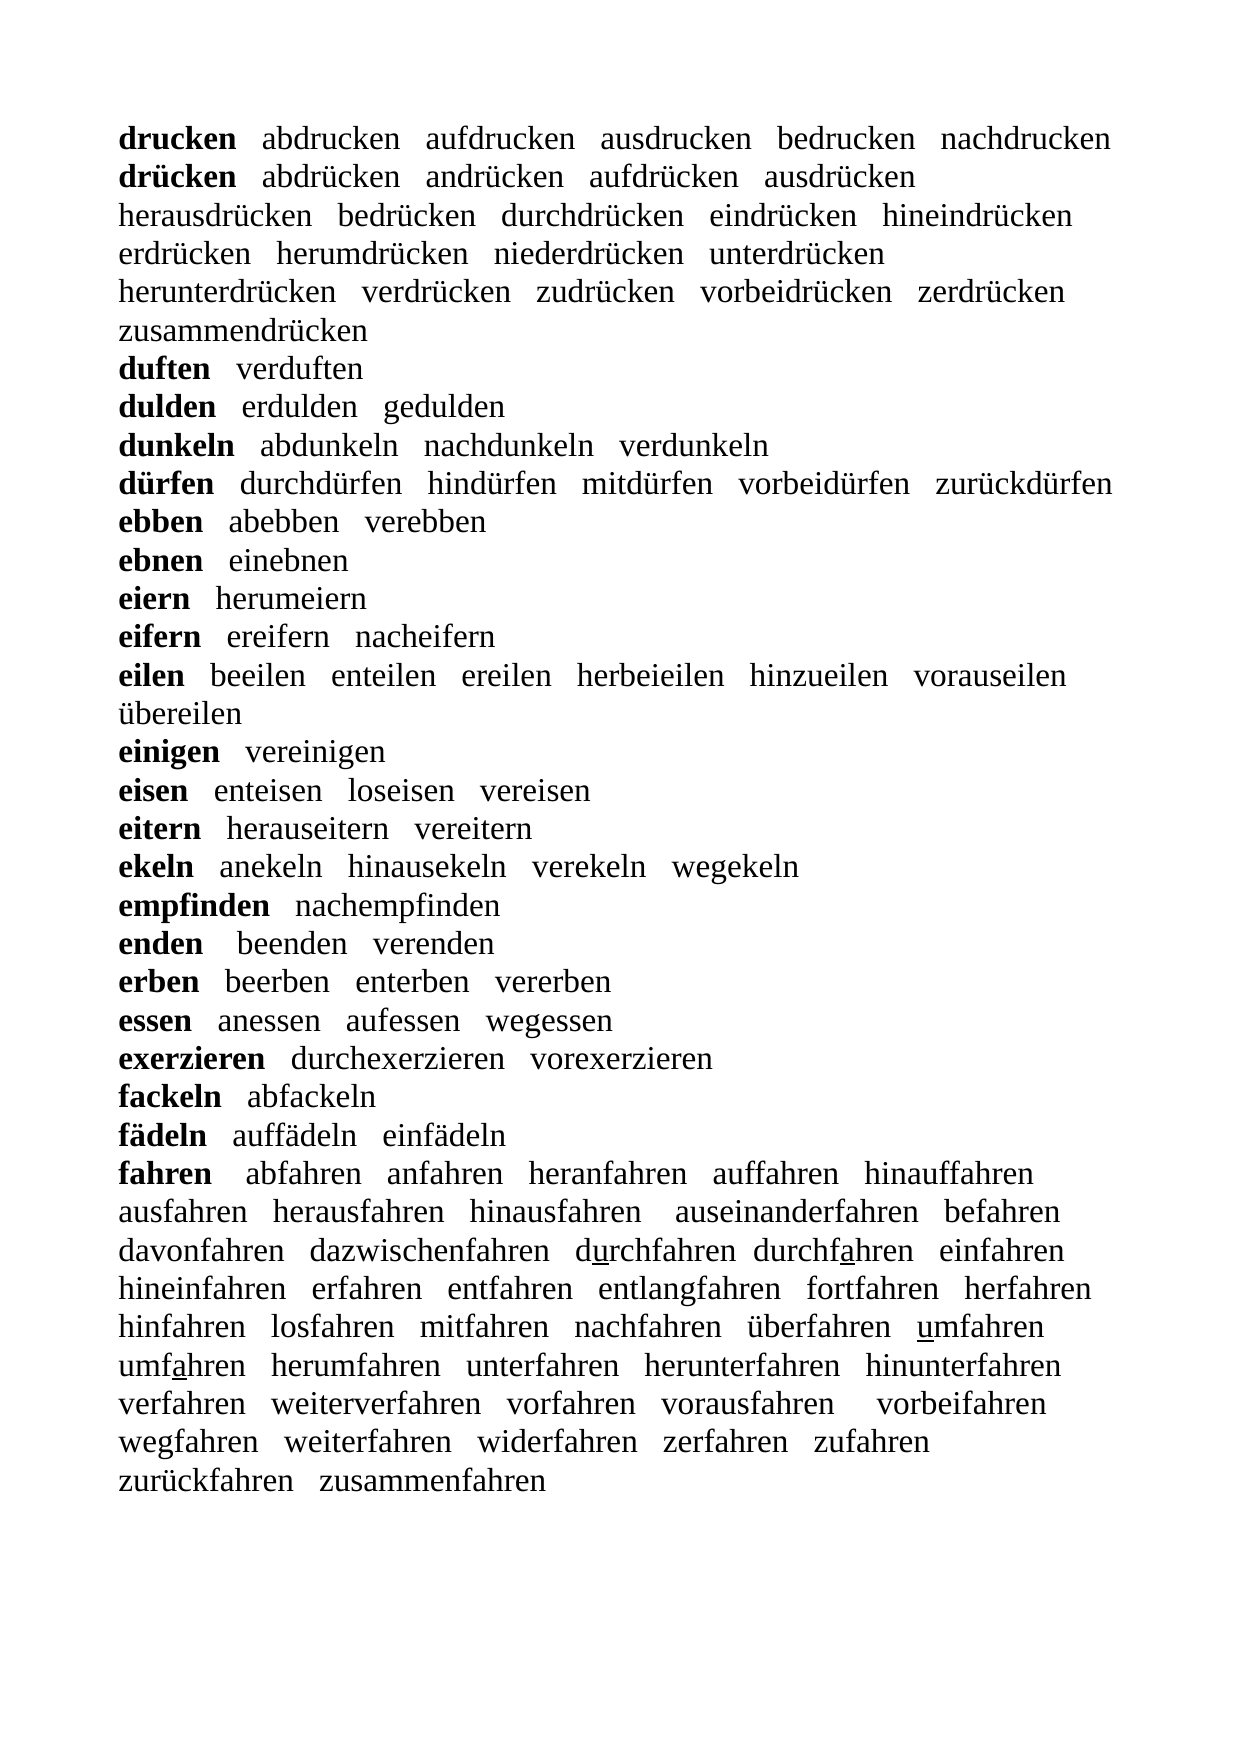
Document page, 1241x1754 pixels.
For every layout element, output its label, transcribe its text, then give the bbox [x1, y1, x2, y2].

text exerzieren durchexerzieren vorexerzieren [118, 1038, 1122, 1076]
text ebben abebben verebben [118, 501, 1122, 540]
text fackeln abfackeln [118, 1076, 1122, 1115]
text ekeln anekeln hinausekeln verekeln wegekeln [118, 846, 1122, 885]
text dunkeln abdunkeln nachdunkeln verdunkeln [118, 425, 1122, 463]
text fädeln auffädeln einfädeln [118, 1115, 1122, 1153]
text dürfen durchdürfen hindürfen mitdürfen vorbeidürfen zurückdürfen [118, 463, 1122, 501]
text drucken abdrucken aufdrucken ausdrucken bedrucken nachdrucken [118, 118, 1122, 156]
text erben beerben enterben vererben [118, 961, 1122, 1000]
text dulden erdulden gedulden [118, 386, 1122, 425]
text duften verduften [118, 348, 1122, 386]
text einigen vereinigen [118, 731, 1122, 770]
text ebnen einebnen [118, 540, 1122, 578]
text eitern herauseitern vereitern [118, 808, 1122, 846]
text drücken abdrücken andrücken aufdrücken ausdrücken herausdrücken bedrücken durchdrücken eindrücken hineindrücken erdrücken herumdrücken niederdrücken unterdrücken herunterdrücken verdrücken zudrücken vorbeidrücken zerdrücken zusammendrücken [118, 156, 1122, 348]
text eilen beeilen enteilen ereilen herbeieilen hinzueilen vorauseilen übereilen [118, 655, 1122, 731]
text empfinden nachempfinden [118, 885, 1122, 923]
text fahren abfahren anfahren heranfahren auffahren hinauffahren ausfahren herausfahren hinausfahren auseinanderfahren befahren davonfahren dazwischenfahren durchfahren durchfahren einfahren hineinfahren erfahren entfahren entlangfahren fortfahren herfahren hinfahren losfahren mitfahren nachfahren überfahren umfahren umfahren herumfahren unterfahren herunterfahren hinunterfahren verfahren weiterverfahren vorfahren vorausfahren vorbeifahren wegfahren weiterfahren widerfahren zerfahren zufahren zurückfahren zusammenfahren [118, 1153, 1122, 1498]
text eisen enteisen loseisen vereisen [118, 770, 1122, 808]
text eiern herumeiern [118, 578, 1122, 616]
text enden beenden verenden [118, 923, 1122, 961]
text eifern ereifern nacheifern [118, 616, 1122, 655]
text essen anessen aufessen wegessen [118, 1000, 1122, 1038]
